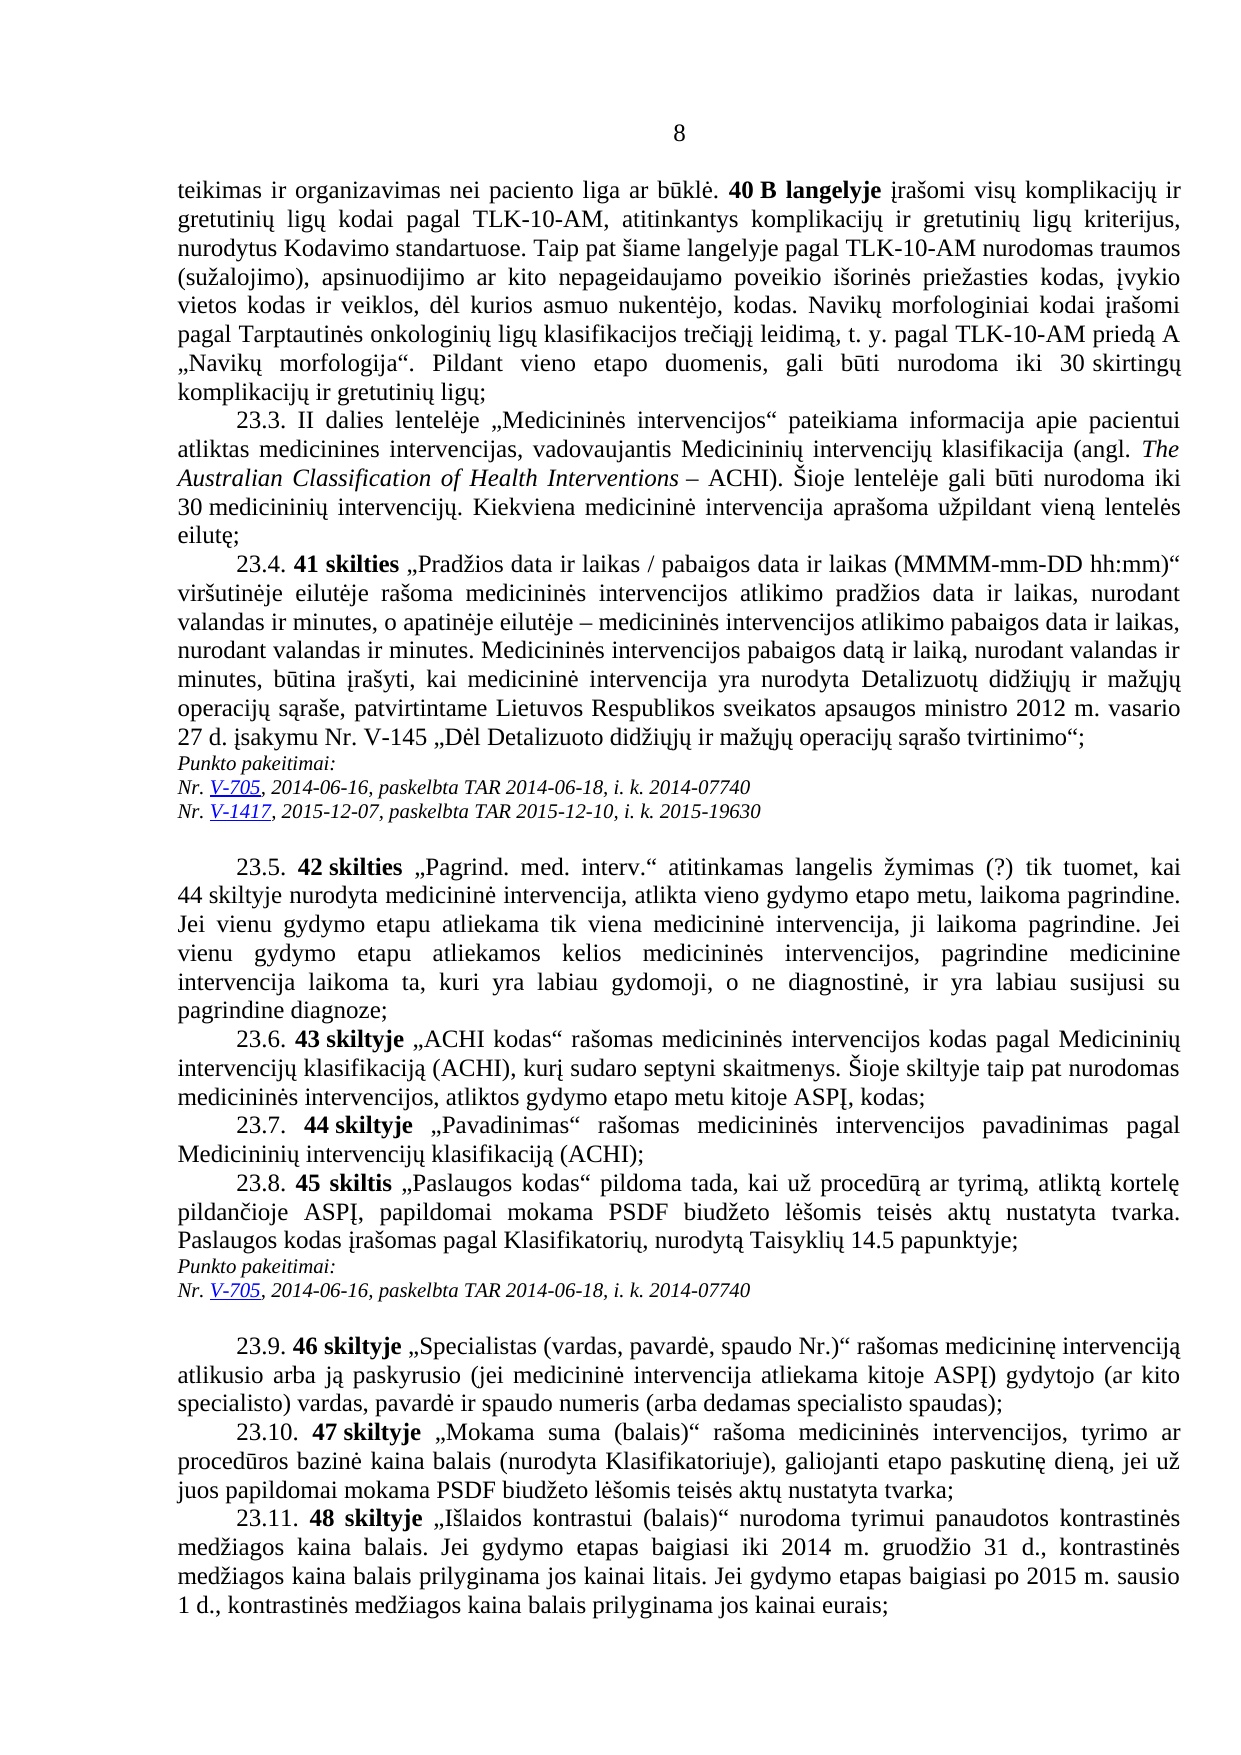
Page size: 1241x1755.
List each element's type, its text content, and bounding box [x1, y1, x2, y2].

text Nr. V-705, 2014-06-16, paskelbta TAR 2014-06-18, i. k. 2014-07740 [177, 775, 1181, 799]
text Punkto pakeitimai: [177, 1254, 1181, 1278]
text 23.10. 47 skiltyje „Mokama suma (balais)“ rašoma medicininės intervencijos, tyrimo ar procedūros bazinė kaina balais (nurodyta Klasifikatoriuje), galiojanti etapo paskutinę dieną, jei už juos papildomai mokama PSDF biudžeto lėšomis teisės aktų nustatyta tvarka; [177, 1417, 1181, 1503]
text 23.7. 44 skiltyje „Pavadinimas“ rašomas medicininės intervencijos pavadinimas pagal Medicininių intervencijų klasifikaciją (ACHI); [177, 1110, 1181, 1168]
text Nr. V-705, 2014-06-16, paskelbta TAR 2014-06-18, i. k. 2014-07740 [177, 1278, 1181, 1302]
text 23.11. 48 skiltyje „Išlaidos kontrastui (balais)“ nurodoma tyrimui panaudotos kontrastinės medžiagos kaina balais. Jei gydymo etapas baigiasi iki 2014 m. gruodžio 31 d., kontrastinės medžiagos kaina balais prilyginama jos kainai litais. Jei gydymo etapas baigiasi po 2015 m. sausio 1 d., kontrastinės medžiagos kaina balais prilyginama jos kainai eurais; [177, 1503, 1181, 1618]
text Punkto pakeitimai: [177, 751, 1181, 775]
text 23.8. 45 skiltis „Paslaugos kodas“ pildoma tada, kai už procedūrą ar tyrimą, atliktą kortelę pildančioje ASPĮ, papildomai mokama PSDF biudžeto lėšomis teisės aktų nustatyta tvarka. Paslaugos kodas įrašomas pagal Klasifikatorių, nurodytą Taisyklių 14.5 papunktyje; [177, 1168, 1181, 1254]
text 23.4. 41 skilties „Pradžios data ir laikas / pabaigos data ir laikas (MMMM-mm-DD hh:mm)“ viršutinėje eilutėje rašoma medicininės intervencijos atlikimo pradžios data ir laikas, nurodant valandas ir minutes, o apatinėje eilutėje – medicininės intervencijos atlikimo pabaigos data ir laikas, nurodant valandas ir minutes. Medicininės intervencijos pabaigos datą ir laiką, nurodant valandas ir minutes, būtina įrašyti, kai medicininė intervencija yra nurodyta Detalizuotų didžiųjų ir mažųjų operacijų sąraše, patvirtintame Lietuvos Respublikos sveikatos apsaugos ministro 2012 m. vasario 27 d. įsakymu Nr. V-145 „Dėl Detalizuoto didžiųjų ir mažųjų operacijų sąrašo tvirtinimo“; [177, 549, 1181, 751]
text 23.6. 43 skiltyje „ACHI kodas“ rašomas medicininės intervencijos kodas pagal Medicininių intervencijų klasifikaciją (ACHI), kurį sudaro septyni skaitmenys. Šioje skiltyje taip pat nurodomas medicininės intervencijos, atliktos gydymo etapo metu kitoje ASPĮ, kodas; [177, 1024, 1181, 1110]
text 23.9. 46 skiltyje „Specialistas (vardas, pavardė, spaudo Nr.)“ rašomas medicininę intervenciją atlikusio arba ją paskyrusio (jei medicininė intervencija atliekama kitoje ASPĮ) gydytojo (ar kito specialisto) vardas, pavardė ir spaudo numeris (arba dedamas specialisto spaudas); [177, 1331, 1181, 1417]
text Nr. V-1417, 2015-12-07, paskelbta TAR 2015-12-10, i. k. 2015-19630 [177, 799, 1181, 823]
text 23.5. 42 skilties „Pagrind. med. interv.“ atitinkamas langelis žymimas (?)(v) tik tuomet, kai 44 skiltyje nurodyta medicininė intervencija, atlikta vieno gydymo etapo metu, laikoma pagrindine. Jei vienu gydymo etapu atliekama tik viena medicininė intervencija, ji laikoma pagrindine. Jei vienu gydymo etapu atliekamos kelios medicininės intervencijos, pagrindine medicinine intervencija laikoma ta, kuri yra labiau gydomoji, o ne diagnostinė, ir yra labiau susijusi su pagrindine diagnoze; [177, 852, 1181, 1024]
text 23.3. II dalies lentelėje „Medicininės intervencijos“ pateikiama informacija apie pacientui atliktas medicinines intervencijas, vadovaujantis Medicininių intervencijų klasifikacija (angl. The Australian Classification of Health Interventions – ACHI). Šioje lentelėje gali būti nurodoma iki 30 medicininių intervencijų. Kiekviena medicininė intervencija aprašoma užpildant vieną lentelės eilutę; [177, 406, 1181, 549]
text teikimas ir organizavimas nei paciento liga ar būklė. 40 B langelyje įrašomi visų komplikacijų ir gretutinių ligų kodai pagal TLK-10-AM, atitinkantys komplikacijų ir gretutinių ligų kriterijus, nurodytus Kodavimo standartuose. Taip pat šiame langelyje pagal TLK-10-AM nurodomas traumos (sužalojimo), apsinuodijimo ar kito nepageidaujamo poveikio išorinės priežasties kodas, įvykio vietos kodas ir veiklos, dėl kurios asmuo nukentėjo, kodas. Navikų morfologiniai kodai įrašomi pagal Tarptautinės onkologinių ligų klasifikacijos trečiąjį leidimą, t. y. pagal TLK-10-AM priedą A „Navikų morfologija“. Pildant vieno etapo duomenis, gali būti nurodoma iki 30 skirtingų komplikacijų ir gretutinių ligų; [177, 176, 1181, 406]
